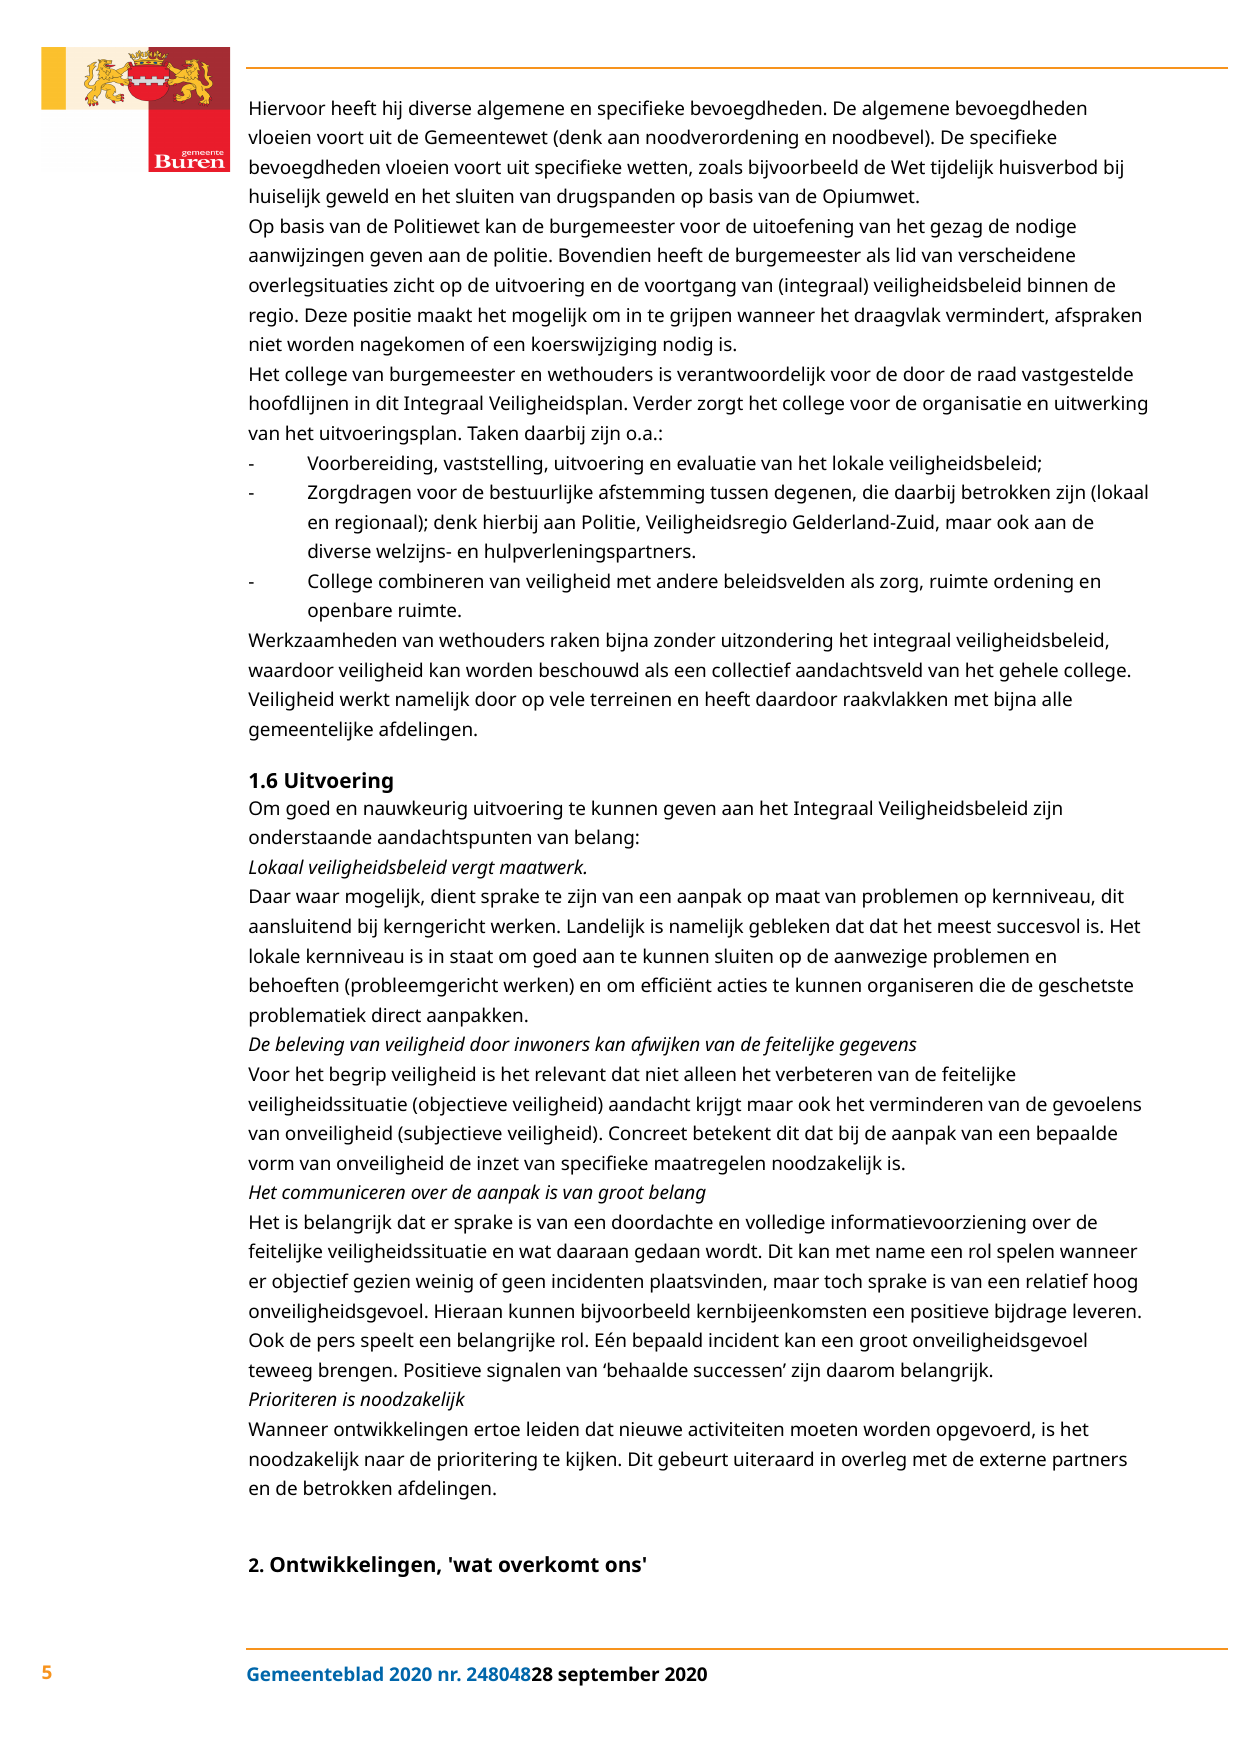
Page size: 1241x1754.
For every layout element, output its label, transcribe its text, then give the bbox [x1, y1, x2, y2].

text Daar waar mogelijk, dient sprake te zijn van een aanpak op maat van problemen op kernniveau, dit aansluitend bij kerngericht werken. Landelijk is namelijk gebleken dat dat het meest succesvol is. Het lokale kernniveau is in staat om goed aan te kunnen sluiten op de aanwezige problemen en behoeften (probleemgericht werken) en om efficiënt acties te kunnen organiseren die de geschetste problematiek direct aanpakken. [248, 884, 1152, 1028]
text Wanneer ontwikkelingen ertoe leiden dat nieuwe activiteiten moeten worden opgevoerd, is het noodzakelijk naar de prioritering te kijken. Dit gebeurt uiteraard in overleg met de externe partners en de betrokken afdelingen. [248, 1416, 1152, 1501]
text 1.6 Uitvoering [248, 766, 1152, 795]
list Voorbereiding, vaststelling, uitvoering en evaluatie van het lokale veiligheidsbeleid; [248, 450, 1152, 476]
list Zorgdragen voor de bestuurlijke afstemming tussen degenen, die daarbij betrokken zijn (lokaal en regionaal); denk hierbij aan Politie, Veiligheidsregio Gelderland-Zuid, maar ook aan de diverse welzijns- en hulpverleningspartners. [248, 479, 1152, 564]
text Prioriteren is noodzakelijk [248, 1387, 1152, 1412]
text Het college van burgemeester en wethouders is verantwoordelijk voor de door de raad vastgestelde hoofdlijnen in dit Integraal Veiligheidsplan. Verder zorgt het college voor de organisatie en uitwerking van het uitvoeringsplan. Taken daarbij zijn o.a.: [248, 361, 1152, 446]
list College combineren van veiligheid met andere beleidsvelden als zorg, ruimte ordening en openbare ruimte. [248, 568, 1152, 623]
text Werkzaamheden van wethouders raken bijna zonder uitzondering het integraal veiligheidsbeleid, waardoor veiligheid kan worden beschouwd als een collectief aandachtsveld van het gehele college. Veiligheid werkt namelijk door op vele terreinen en heeft daardoor raakvlakken met bijna alle gemeentelijke afdelingen. [248, 627, 1152, 742]
text Op basis van de Politiewet kan de burgemeester voor de uitoefening van het gezag de nodige aanwijzingen geven aan de politie. Bovendien heeft de burgemeester als lid van verscheidene overlegsituaties zicht op de uitvoering en de voortgang van (integraal) veiligheidsbeleid binnen de regio. Deze positie maakt het mogelijk om in te grijpen wanneer het draagvlak vermindert, afspraken niet worden nagekomen of een koerswijziging nodig is. [248, 213, 1152, 357]
text Om goed en nauwkeurig uitvoering te kunnen geven aan het Integraal Veiligheidsbeleid zijn onderstaande aandachtspunten van belang: [248, 795, 1152, 850]
text Het communiceren over de aanpak is van groot belang [248, 1179, 1152, 1205]
text Het is belangrijk dat er sprake is van een doordachte en volledige informatievoorziening over de feitelijke veiligheidssituatie en wat daaraan gedaan wordt. Dit kan met name een rol spelen wanneer er objectief gezien weinig of geen incidenten plaatsvinden, maar toch sprake is van een relatief hoog onveiligheidsgevoel. Hieraan kunnen bijvoorbeeld kernbijeenkomsten een positieve bijdrage leveren. Ook de pers speelt een belangrijke rol. Eén bepaald incident kan een groot onveiligheidsgevoel teweeg brengen. Positieve signalen van ‘behaalde successen’ zijn daarom belangrijk. [248, 1209, 1152, 1383]
text Lokaal veiligheidsbeleid vergt maatwerk. [248, 854, 1152, 880]
text Hiervoor heeft hij diverse algemene en specifieke bevoegdheden. De algemene bevoegdheden vloeien voort uit de Gemeentewet (denk aan noodverordening en noodbevel). De specifieke bevoegdheden vloeien voort uit specifieke wetten, zoals bijvoorbeeld de Wet tijdelijk huisverbod bij huiselijk geweld en het sluiten van drugspanden op basis van de Opiumwet. [248, 95, 1152, 209]
picture [41, 47, 231, 172]
text 2. Ontwikkelingen, 'wat overkomt ons' [248, 1551, 1152, 1579]
text Voor het begrip veiligheid is het relevant dat niet alleen het verbeteren van de feitelijke veiligheidssituatie (objectieve veiligheid) aandacht krijgt maar ook het verminderen van de gevoelens van onveiligheid (subjectieve veiligheid). Concreet betekent dit dat bij de aanpak van een bepaalde vorm van onveiligheid de inzet van specifieke maatregelen noodzakelijk is. [248, 1061, 1152, 1176]
text De beleving van veiligheid door inwoners kan afwijken van de feitelijke gegevens [248, 1032, 1152, 1057]
